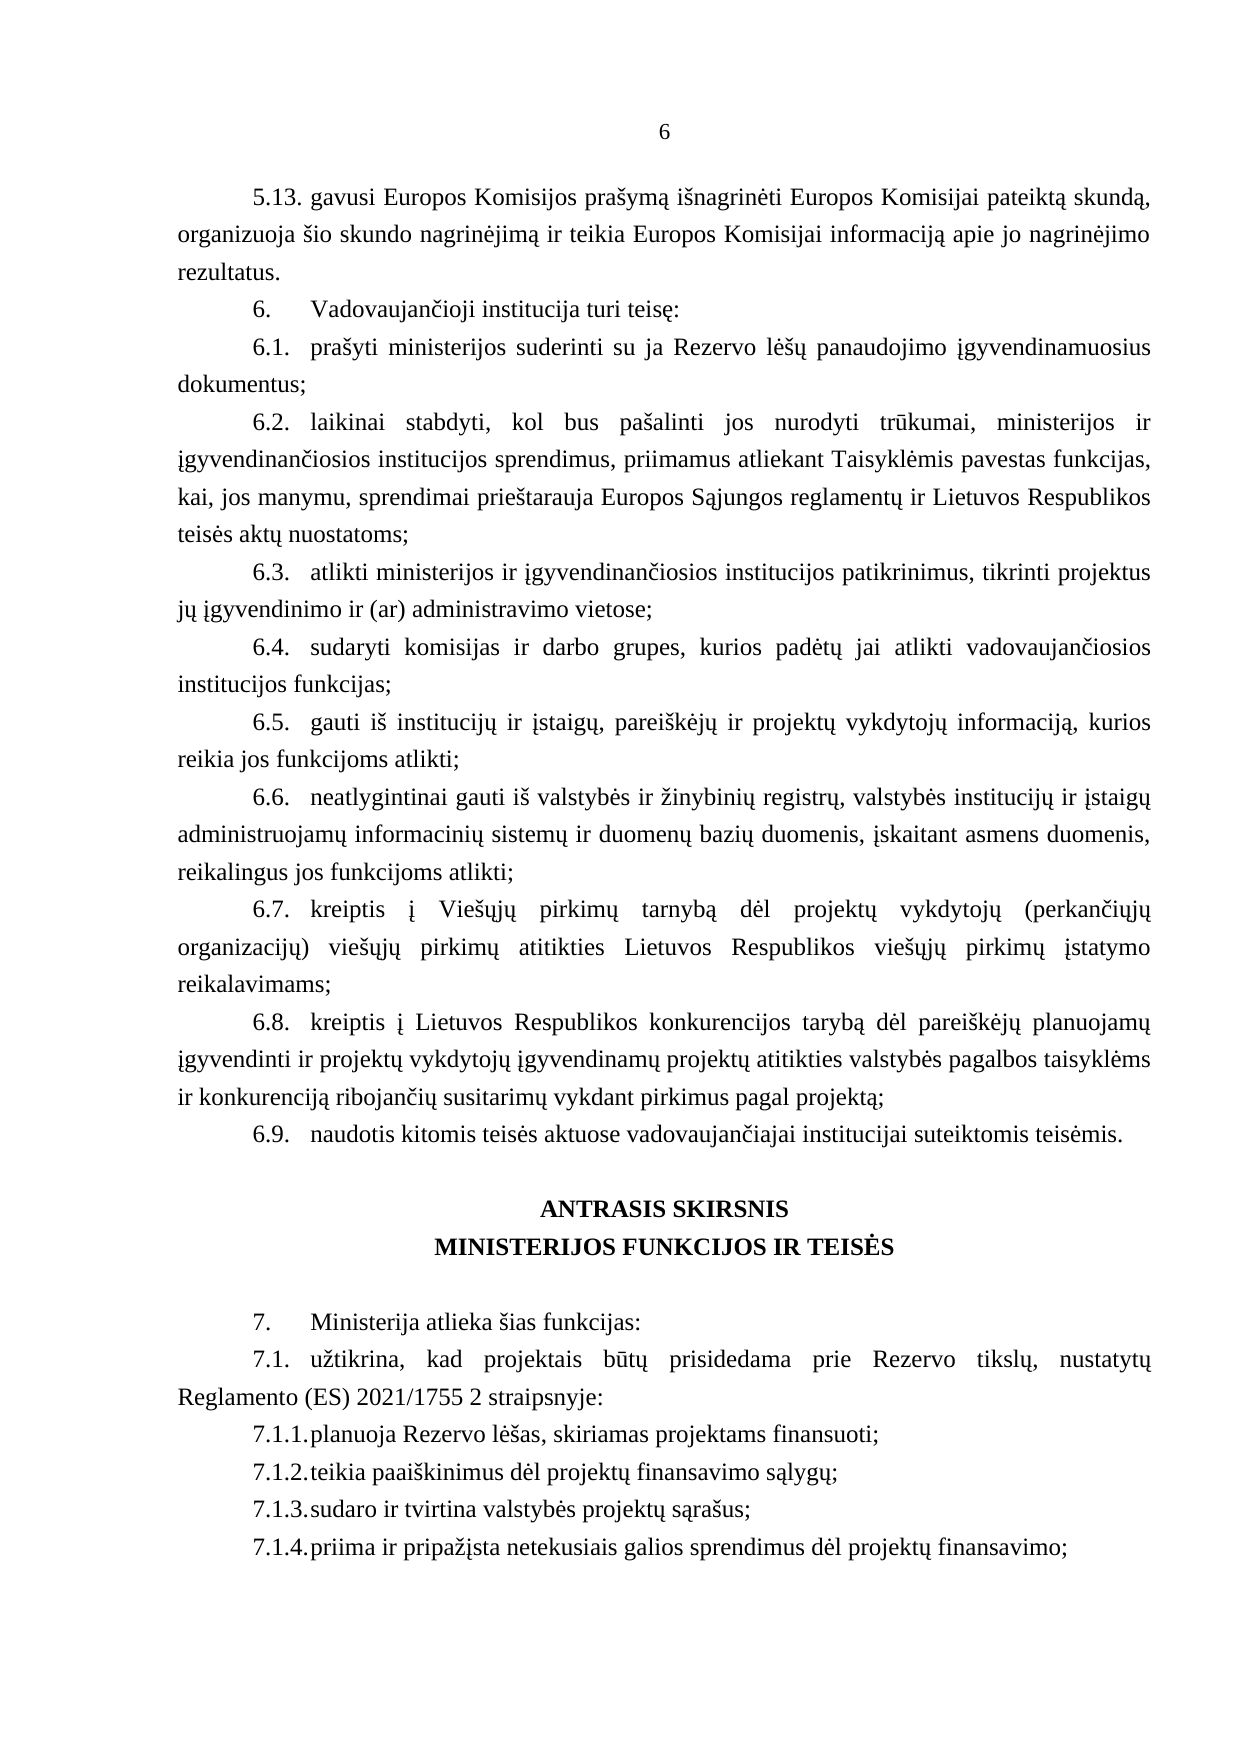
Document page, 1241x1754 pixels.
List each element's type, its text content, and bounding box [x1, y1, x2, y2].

text 7.1.1. planuoja Rezervo lėšas, skiriamas projektams finansuoti; [177, 1411, 1152, 1448]
text 7.1.4. priima ir pripažįsta netekusiais galios sprendimus dėl projektų finansavimo; [177, 1523, 1152, 1561]
text 6.7. kreiptis į Viešųjų pirkimų tarnybą dėl projektų vykdytojų (perkančiųjų organizacijų) viešųjų pirkimų atitikties Lietuvos Respublikos viešųjų pirkimų įstatymo reikalavimams; [177, 886, 1152, 998]
text 7.1. užtikrina, kad projektais būtų prisidedama prie Rezervo tikslų, nustatytų Reglamento (ES) 2021/1755 2 straipsnyje: [177, 1336, 1152, 1411]
text 6.8. kreiptis į Lietuvos Respublikos konkurencijos tarybą dėl pareiškėjų planuojamų įgyvendinti ir projektų vykdytojų įgyvendinamų projektų atitikties valstybės pagalbos taisyklėms ir konkurenciją ribojančių susitarimų vykdant pirkimus pagal projektą; [177, 998, 1152, 1111]
text 6.5. gauti iš institucijų ir įstaigų, pareiškėjų ir projektų vykdytojų informaciją, kurios reikia jos funkcijoms atlikti; [177, 698, 1152, 773]
text 5.13. gavusi Europos Komisijos prašymą išnagrinėti Europos Komisijai pateiktą skundą, organizuoja šio skundo nagrinėjimą ir teikia Europos Komisijai informaciją apie jo nagrinėjimo rezultatus. [177, 173, 1152, 286]
text 6.4. sudaryti komisijas ir darbo grupes, kurios padėtų jai atlikti vadovaujančiosios institucijos funkcijas; [177, 623, 1152, 698]
text 6.9. naudotis kitomis teisės aktuose vadovaujančiajai institucijai suteiktomis teisėmis. [177, 1111, 1152, 1148]
text 6.2. laikinai stabdyti, kol bus pašalinti jos nurodyti trūkumai, ministerijos ir įgyvendinančiosios institucijos sprendimus, priimamus atliekant Taisyklėmis pavestas funkcijas, kai, jos manymu, sprendimai prieštarauja Europos Sąjungos reglamentų ir Lietuvos Respublikos teisės aktų nuostatoms; [177, 398, 1152, 548]
text 6.1. prašyti ministerijos suderinti su ja Rezervo lėšų panaudojimo įgyvendinamuosius dokumentus; [177, 323, 1152, 398]
text 7. Ministerija atlieka šias funkcijas: [177, 1298, 1152, 1336]
text 6. Vadovaujančioji institucija turi teisę: [177, 286, 1152, 323]
text 7.1.2. teikia paaiškinimus dėl projektų finansavimo sąlygų; [177, 1448, 1152, 1486]
text 6.6. neatlygintinai gauti iš valstybės ir žinybinių registrų, valstybės institucijų ir įstaigų administruojamų informacinių sistemų ir duomenų bazių duomenis, įskaitant asmens duomenis, reikalingus jos funkcijoms atlikti; [177, 773, 1152, 886]
text 6.3. atlikti ministerijos ir įgyvendinančiosios institucijos patikrinimus, tikrinti projektus jų įgyvendinimo ir (ar) administravimo vietose; [177, 548, 1152, 623]
text 7.1.3. sudaro ir tvirtina valstybės projektų sąrašus; [177, 1486, 1152, 1523]
subtitle ANTRASIS SKIRSNIS [177, 1186, 1152, 1223]
subtitle MINISTERIJOS FUNKCIJOS IR TEISĖS [177, 1223, 1152, 1261]
